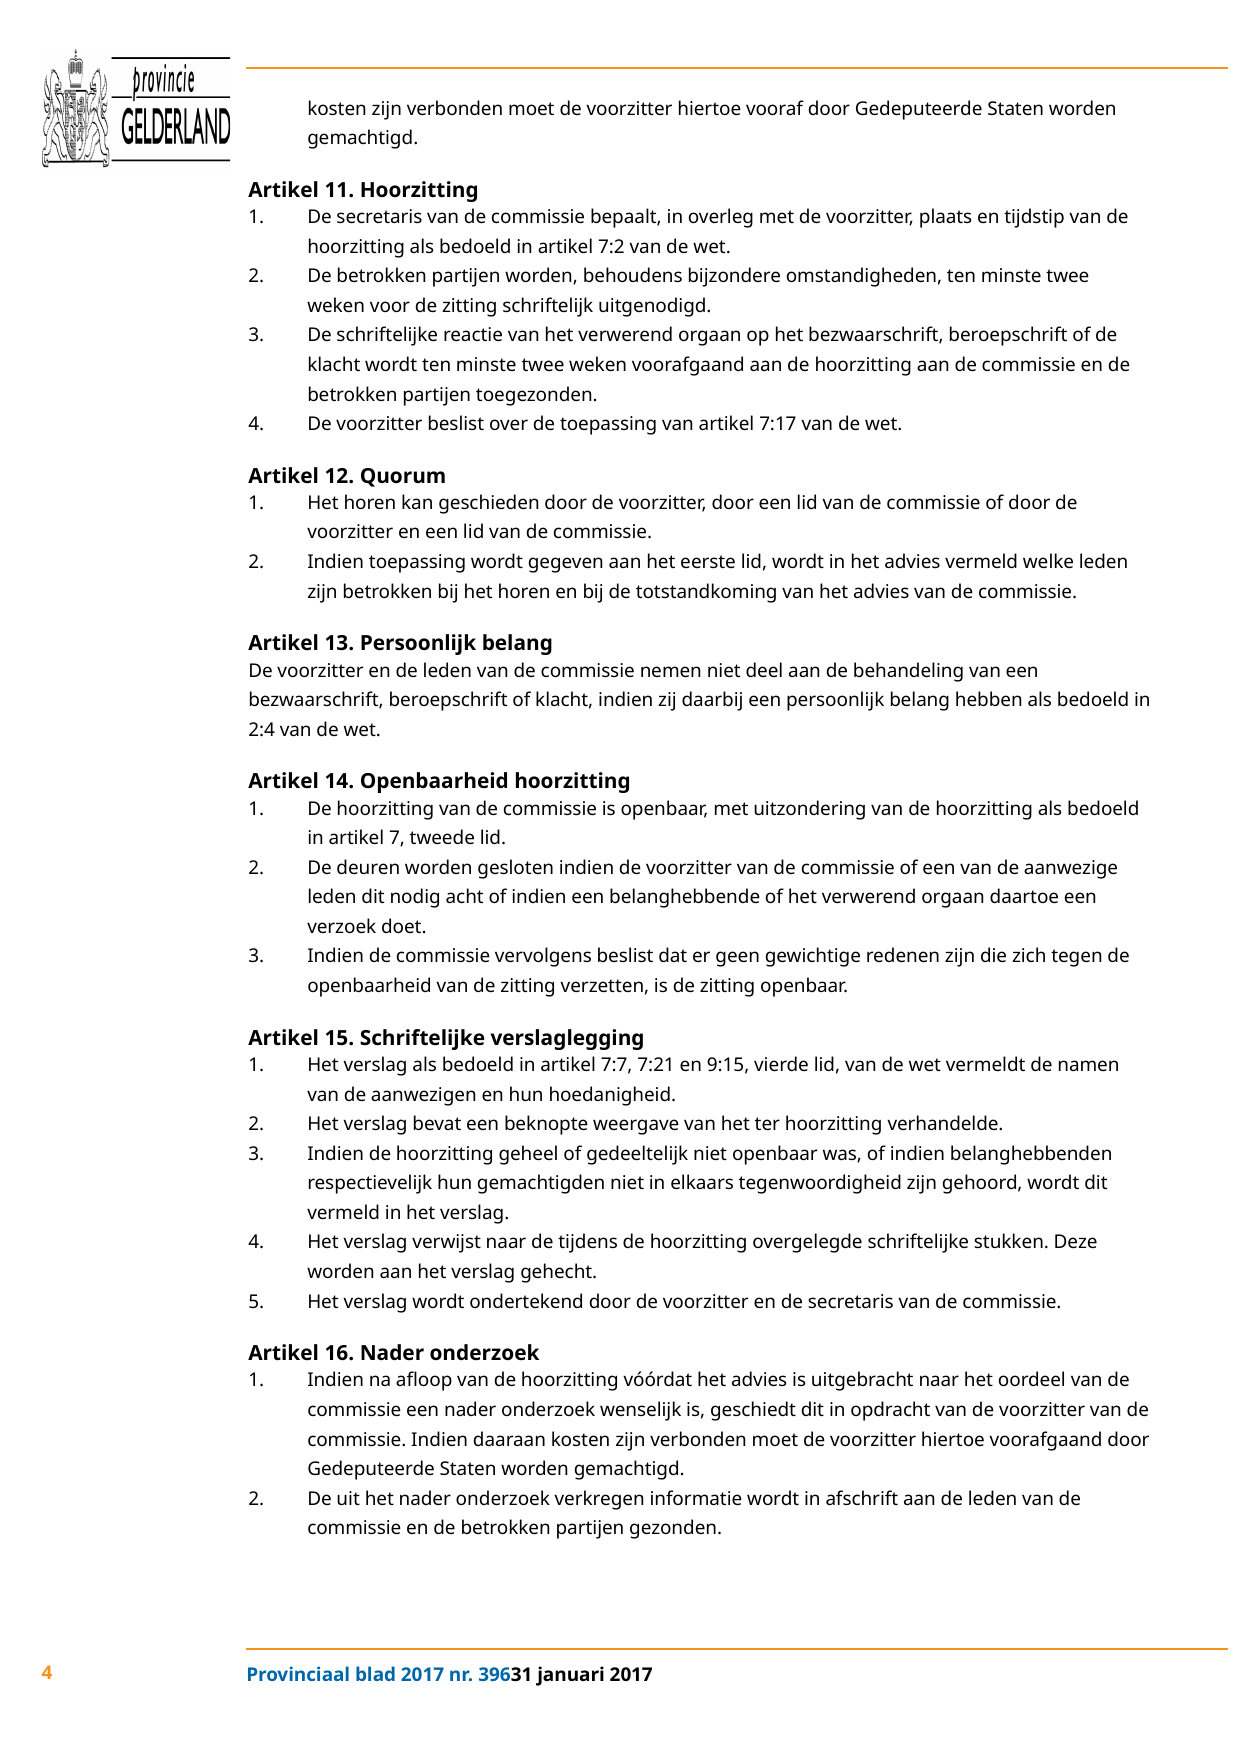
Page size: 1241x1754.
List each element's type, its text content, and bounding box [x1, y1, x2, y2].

text Artikel 16. Nader onderzoek [248, 1338, 1152, 1367]
list kosten zijn verbonden moet de voorzitter hiertoe vooraf door Gedeputeerde Staten worden gemachtigd. [248, 95, 1152, 150]
list Indien toepassing wordt gegeven aan het eerste lid, wordt in het advies vermeld welke leden zijn betrokken bij het horen en bij de totstandkoming van het advies van de commissie. [248, 548, 1152, 604]
list De betrokken partijen worden, behoudens bijzondere omstandigheden, ten minste twee weken voor de zitting schriftelijk uitgenodigd. [248, 262, 1152, 318]
text Artikel 15. Schriftelijke verslaglegging [248, 1023, 1152, 1051]
list Het verslag verwijst naar de tijdens de hoorzitting overgelegde schriftelijke stukken. Deze worden aan het verslag gehecht. [248, 1229, 1152, 1284]
list Het verslag wordt ondertekend door de voorzitter en de secretaris van de commissie. [248, 1288, 1152, 1313]
list Het verslag bevat een beknopte weergave van het ter hoorzitting verhandelde. [248, 1110, 1152, 1136]
list Het horen kan geschieden door de voorzitter, door een lid van de commissie of door de voorzitter en een lid van de commissie. [248, 489, 1152, 544]
list De secretaris van de commissie bepaalt, in overleg met de voorzitter, plaats en tijdstip van de hoorzitting als bedoeld in artikel 7:2 van de wet. [248, 203, 1152, 258]
text Artikel 14. Openbaarheid hoorzitting [248, 766, 1152, 795]
list De voorzitter beslist over de toepassing van artikel 7:17 van de wet. [248, 410, 1152, 436]
list De deuren worden gesloten indien de voorzitter van de commissie of een van de aanwezige leden dit nodig acht of indien een belanghebbende of het verwerend orgaan daartoe een verzoek doet. [248, 854, 1152, 939]
list Indien de hoorzitting geheel of gedeeltelijk niet openbaar was, of indien belanghebbenden respectievelijk hun gemachtigden niet in elkaars tegenwoordigheid zijn gehoord, wordt dit vermeld in het verslag. [248, 1140, 1152, 1225]
list Het verslag als bedoeld in artikel 7:7, 7:21 en 9:15, vierde lid, van de wet vermeldt de namen van de aanwezigen en hun hoedanigheid. [248, 1051, 1152, 1106]
picture [41, 47, 231, 172]
text Artikel 13. Persoonlijk belang [248, 628, 1152, 657]
list Indien na afloop van de hoorzitting vóórdat het advies is uitgebracht naar het oordeel van de commissie een nader onderzoek wenselijk is, geschiedt dit in opdracht van de voorzitter van de commissie. Indien daaraan kosten zijn verbonden moet de voorzitter hiertoe voorafgaand door Gedeputeerde Staten worden gemachtigd. [248, 1367, 1152, 1481]
list De uit het nader onderzoek verkregen informatie wordt in afschrift aan de leden van de commissie en de betrokken partijen gezonden. [248, 1485, 1152, 1540]
text Artikel 11. Hoorzitting [248, 175, 1152, 203]
list Indien de commissie vervolgens beslist dat er geen gewichtige redenen zijn die zich tegen de openbaarheid van de zitting verzetten, is de zitting openbaar. [248, 943, 1152, 998]
text De voorzitter en de leden van de commissie nemen niet deel aan de behandeling van een bezwaarschrift, beroepschrift of klacht, indien zij daarbij een persoonlijk belang hebben als bedoeld in 2:4 van de wet. [248, 657, 1152, 742]
list De hoorzitting van de commissie is openbaar, met uitzondering van de hoorzitting als bedoeld in artikel 7, tweede lid. [248, 795, 1152, 850]
list De schriftelijke reactie van het verwerend orgaan op het bezwaarschrift, beroepschrift of de klacht wordt ten minste twee weken voorafgaand aan de hoorzitting aan de commissie en de betrokken partijen toegezonden. [248, 322, 1152, 406]
text Artikel 12. Quorum [248, 461, 1152, 489]
